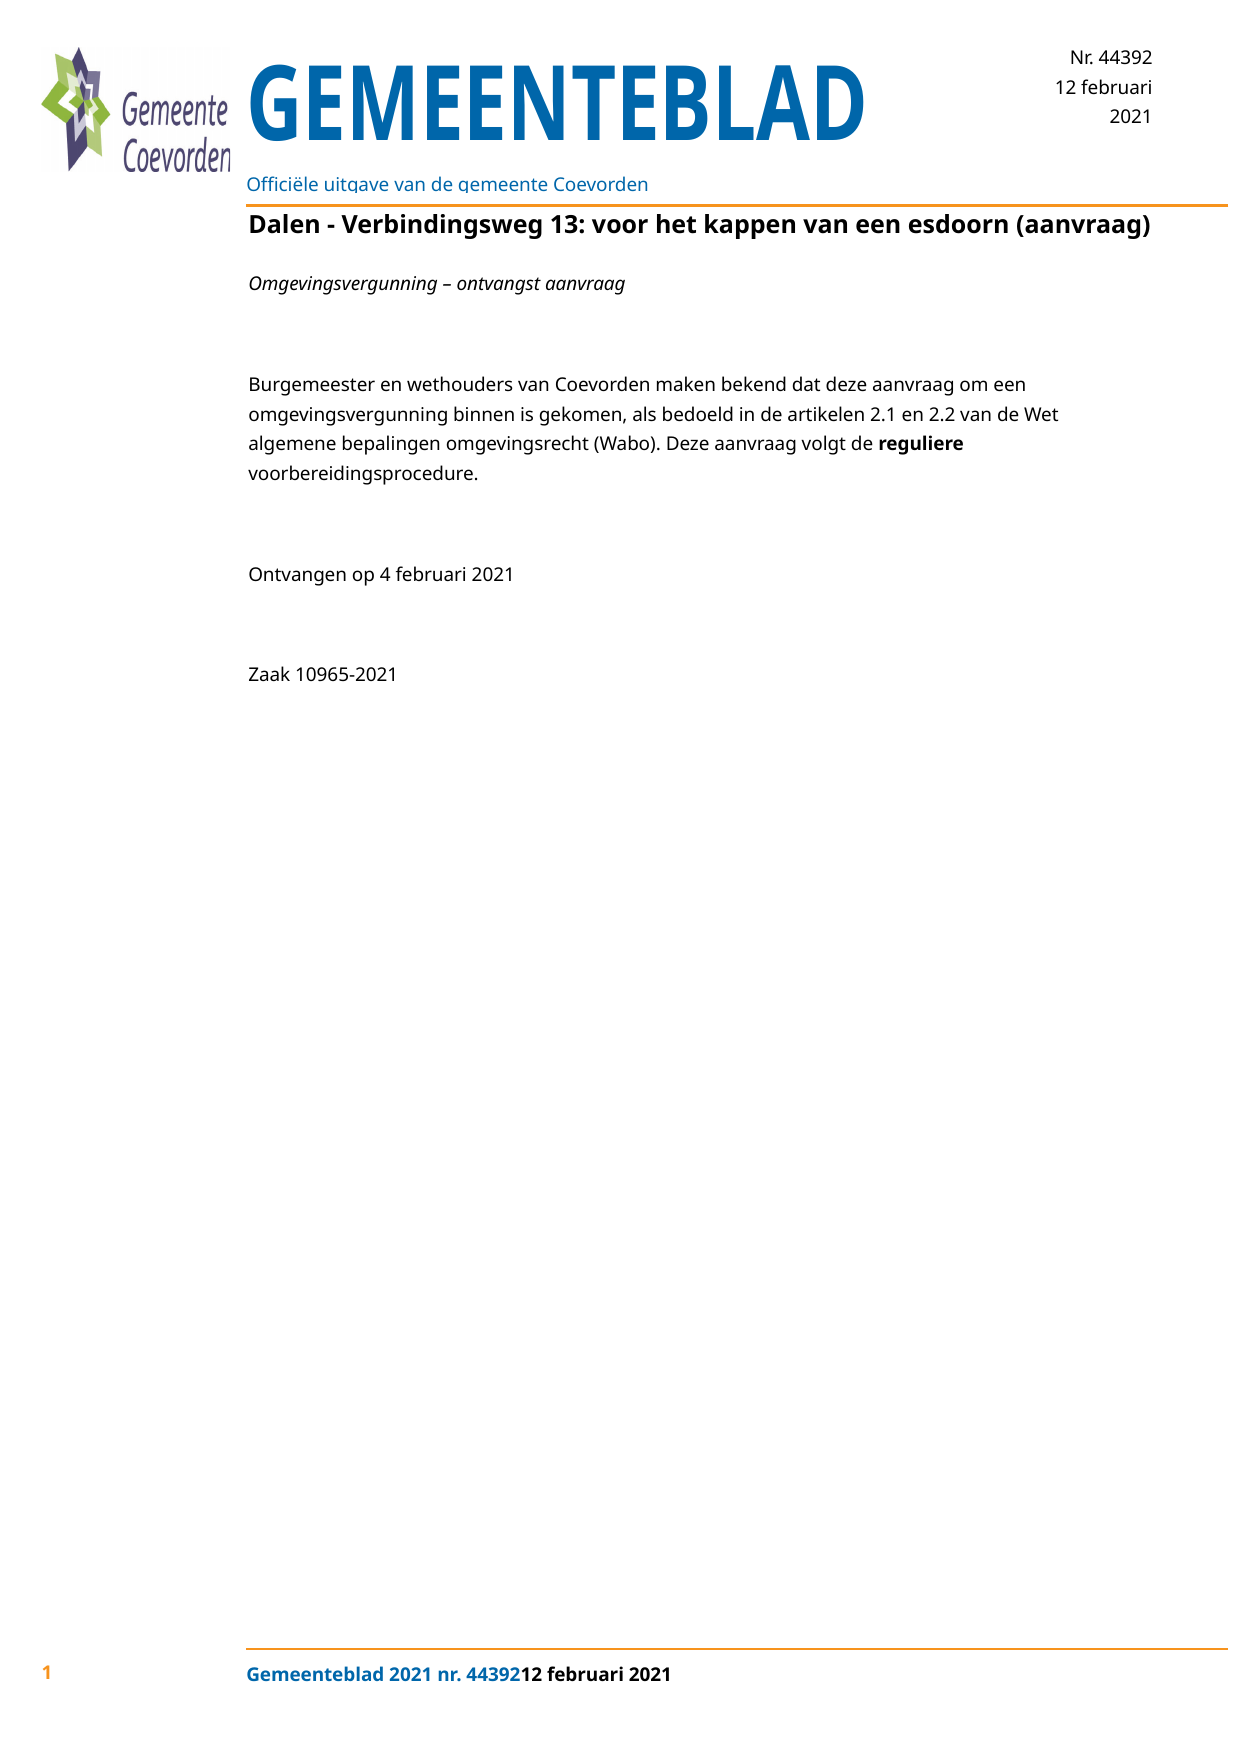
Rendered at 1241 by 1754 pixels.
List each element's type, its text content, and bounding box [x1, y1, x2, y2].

text Zaak 10965-2021 [248, 662, 1152, 687]
text Burgemeester en wethouders van Coevorden maken bekend dat deze aanvraag om een omgevingsvergunning binnen is gekomen, als bedoeld in de artikelen 2.1 en 2.2 van de Wet algemene bepalingen omgevingsrecht (Wabo). Deze aanvraag volgt de reguliere voorbereidingsprocedure. [248, 371, 1152, 486]
text Omgevingsvergunning – ontvangst aanvraag [248, 270, 1152, 296]
text Dalen - Verbindingsweg 13: voor het kappen van een esdoorn (aanvraag) [248, 207, 1152, 241]
text Ontvangen op 4 februari 2021 [248, 561, 1152, 586]
picture [41, 47, 231, 172]
